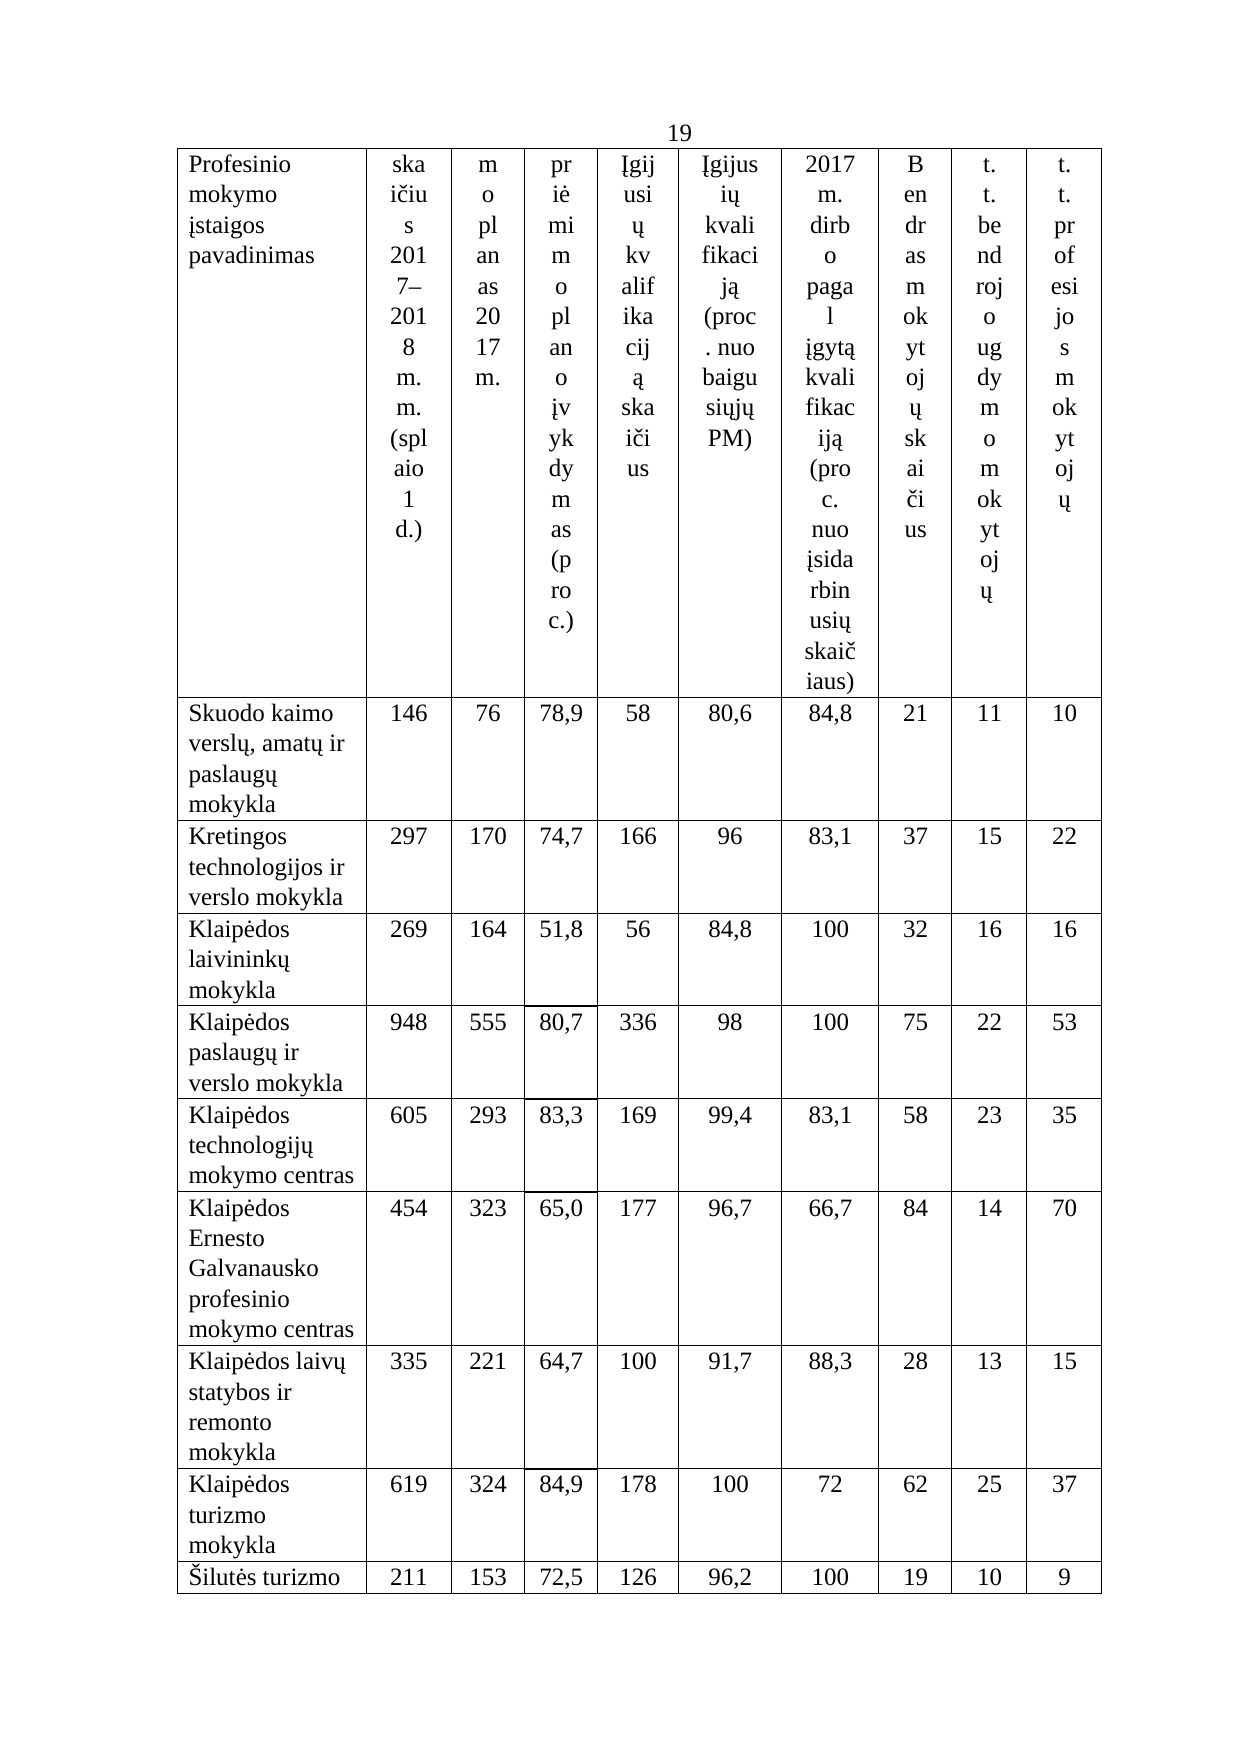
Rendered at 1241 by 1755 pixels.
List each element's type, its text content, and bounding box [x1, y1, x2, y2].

table_cell 11 [952, 698, 1026, 820]
table_cell 53 [1027, 1006, 1101, 1098]
table_cell 178 [598, 1469, 678, 1561]
table_cell 100 [679, 1469, 781, 1561]
table_cell Klaipėdos Ernesto Galvanausko profesinio mokymo centras [178, 1192, 366, 1345]
table_cell 9 [1027, 1562, 1101, 1593]
table_cell 22 [952, 1006, 1026, 1098]
table_cell 336 [598, 1006, 678, 1098]
table_cell 169 [598, 1099, 678, 1191]
table_cell 72,5 [525, 1562, 597, 1593]
table_cell 32 [879, 914, 951, 1005]
table_cell 2017 m. dirbo pagal įgytą kvalifikaciją (proc. nuo įsidarbinusių skaičiaus) [782, 149, 878, 697]
table_cell 211 [367, 1562, 451, 1593]
table_cell 16 [952, 914, 1026, 1005]
table_cell 555 [452, 1006, 524, 1098]
table_cell 335 [367, 1346, 451, 1468]
table_cell Įgijusių kvalifikaciją (proc. nuo baigusiųjų PM) [679, 149, 781, 697]
table_cell 323 [452, 1192, 524, 1345]
table_cell 164 [452, 914, 524, 1005]
table_cell 84,8 [679, 914, 781, 1005]
table_cell 98 [679, 1006, 781, 1098]
table_header priėmimo plano įvykdymas (proc.) [525, 149, 597, 697]
table_cell 51,8 [525, 914, 597, 1005]
table_header skaičius 2017–2018 m. m.(splaio 1 d.) [367, 149, 451, 697]
table_cell 84 [879, 1192, 951, 1345]
table_cell 15 [1027, 1346, 1101, 1468]
table_cell 88,3 [782, 1346, 878, 1468]
table_cell 14 [952, 1192, 1026, 1345]
table_cell 16 [1027, 914, 1101, 1005]
table_cell 70 [1027, 1192, 1101, 1345]
table_cell 293 [452, 1099, 524, 1191]
table_cell 62 [879, 1469, 951, 1561]
table_cell 84,8 [782, 698, 878, 820]
table_cell Bendras mokytojų skaičius [879, 149, 951, 697]
table_cell 76 [452, 698, 524, 820]
table_cell 170 [452, 821, 524, 913]
table_cell 25 [952, 1469, 1026, 1561]
table_cell Kretingos technologijos ir verslo mokykla [178, 821, 366, 913]
table_cell Klaipėdos laivininkų mokykla [178, 914, 366, 1005]
table_cell 221 [452, 1346, 524, 1468]
table_cell 324 [452, 1469, 524, 1561]
table_header mo planas 2017 m. [452, 149, 524, 697]
table_header Profesinio mokymo įstaigos pavadinimas [178, 149, 366, 697]
table_cell 605 [367, 1099, 451, 1191]
table_cell 96,2 [679, 1562, 781, 1593]
table_cell 65,0 [525, 1193, 597, 1345]
table_cell 80,7 [525, 1007, 597, 1098]
table_cell 58 [879, 1099, 951, 1191]
table_cell 66,7 [782, 1192, 878, 1345]
table_cell Šilutės turizmo [178, 1562, 366, 1593]
table_cell 146 [367, 698, 451, 820]
table_cell Klaipėdos turizmo mokykla [178, 1469, 366, 1561]
table_cell 64,7 [525, 1346, 597, 1468]
table_cell 100 [782, 1006, 878, 1098]
table_cell 74,7 [525, 821, 597, 913]
table_cell 15 [952, 821, 1026, 913]
table_cell 619 [367, 1469, 451, 1561]
table_cell Klaipėdos laivų statybos ir remonto mokykla [178, 1346, 366, 1468]
table_cell 83,1 [782, 1099, 878, 1191]
table_cell 91,7 [679, 1346, 781, 1468]
table_cell 83,1 [782, 821, 878, 913]
table_cell Klaipėdos technologijų mokymo centras [178, 1099, 366, 1191]
table_cell 21 [879, 698, 951, 820]
table_cell 10 [952, 1562, 1026, 1593]
table_cell 80,6 [679, 698, 781, 820]
table_cell t. t. profesijos mokytojų [1027, 149, 1101, 697]
table_cell 35 [1027, 1099, 1101, 1191]
table_cell 269 [367, 914, 451, 1005]
table_cell 23 [952, 1099, 1026, 1191]
table_cell 100 [598, 1346, 678, 1468]
table_cell 948 [367, 1006, 451, 1098]
table_cell 166 [598, 821, 678, 913]
table_cell 56 [598, 914, 678, 1005]
table_cell Įgijusių kvalifikaciją skaičius [598, 149, 678, 697]
table_cell t. t. bendrojo ugdymo mokytojų [952, 149, 1026, 697]
table_cell 153 [452, 1562, 524, 1593]
table_cell 454 [367, 1192, 451, 1345]
table_cell 37 [879, 821, 951, 913]
table_cell 96,7 [679, 1192, 781, 1345]
table_cell 84,9 [525, 1470, 597, 1561]
table_cell 177 [598, 1192, 678, 1345]
table_cell 37 [1027, 1469, 1101, 1561]
table_cell 100 [782, 1562, 878, 1593]
table_cell 13 [952, 1346, 1026, 1468]
table_cell 58 [598, 698, 678, 820]
table_cell 75 [879, 1006, 951, 1098]
table_cell 96 [679, 821, 781, 913]
table_cell 126 [598, 1562, 678, 1593]
table_cell Klaipėdos paslaugų ir verslo mokykla [178, 1006, 366, 1098]
table_cell 19 [879, 1562, 951, 1593]
table_cell 28 [879, 1346, 951, 1468]
table_cell Skuodo kaimo verslų, amatų ir paslaugų mokykla [178, 698, 366, 820]
table_cell 78,9 [525, 698, 597, 820]
table_cell 99,4 [679, 1099, 781, 1191]
table_cell 100 [782, 914, 878, 1005]
table_cell 10 [1027, 698, 1101, 820]
table_cell 83,3 [525, 1100, 597, 1191]
table_cell 22 [1027, 821, 1101, 913]
table_cell 72 [782, 1469, 878, 1561]
table_cell 297 [367, 821, 451, 913]
